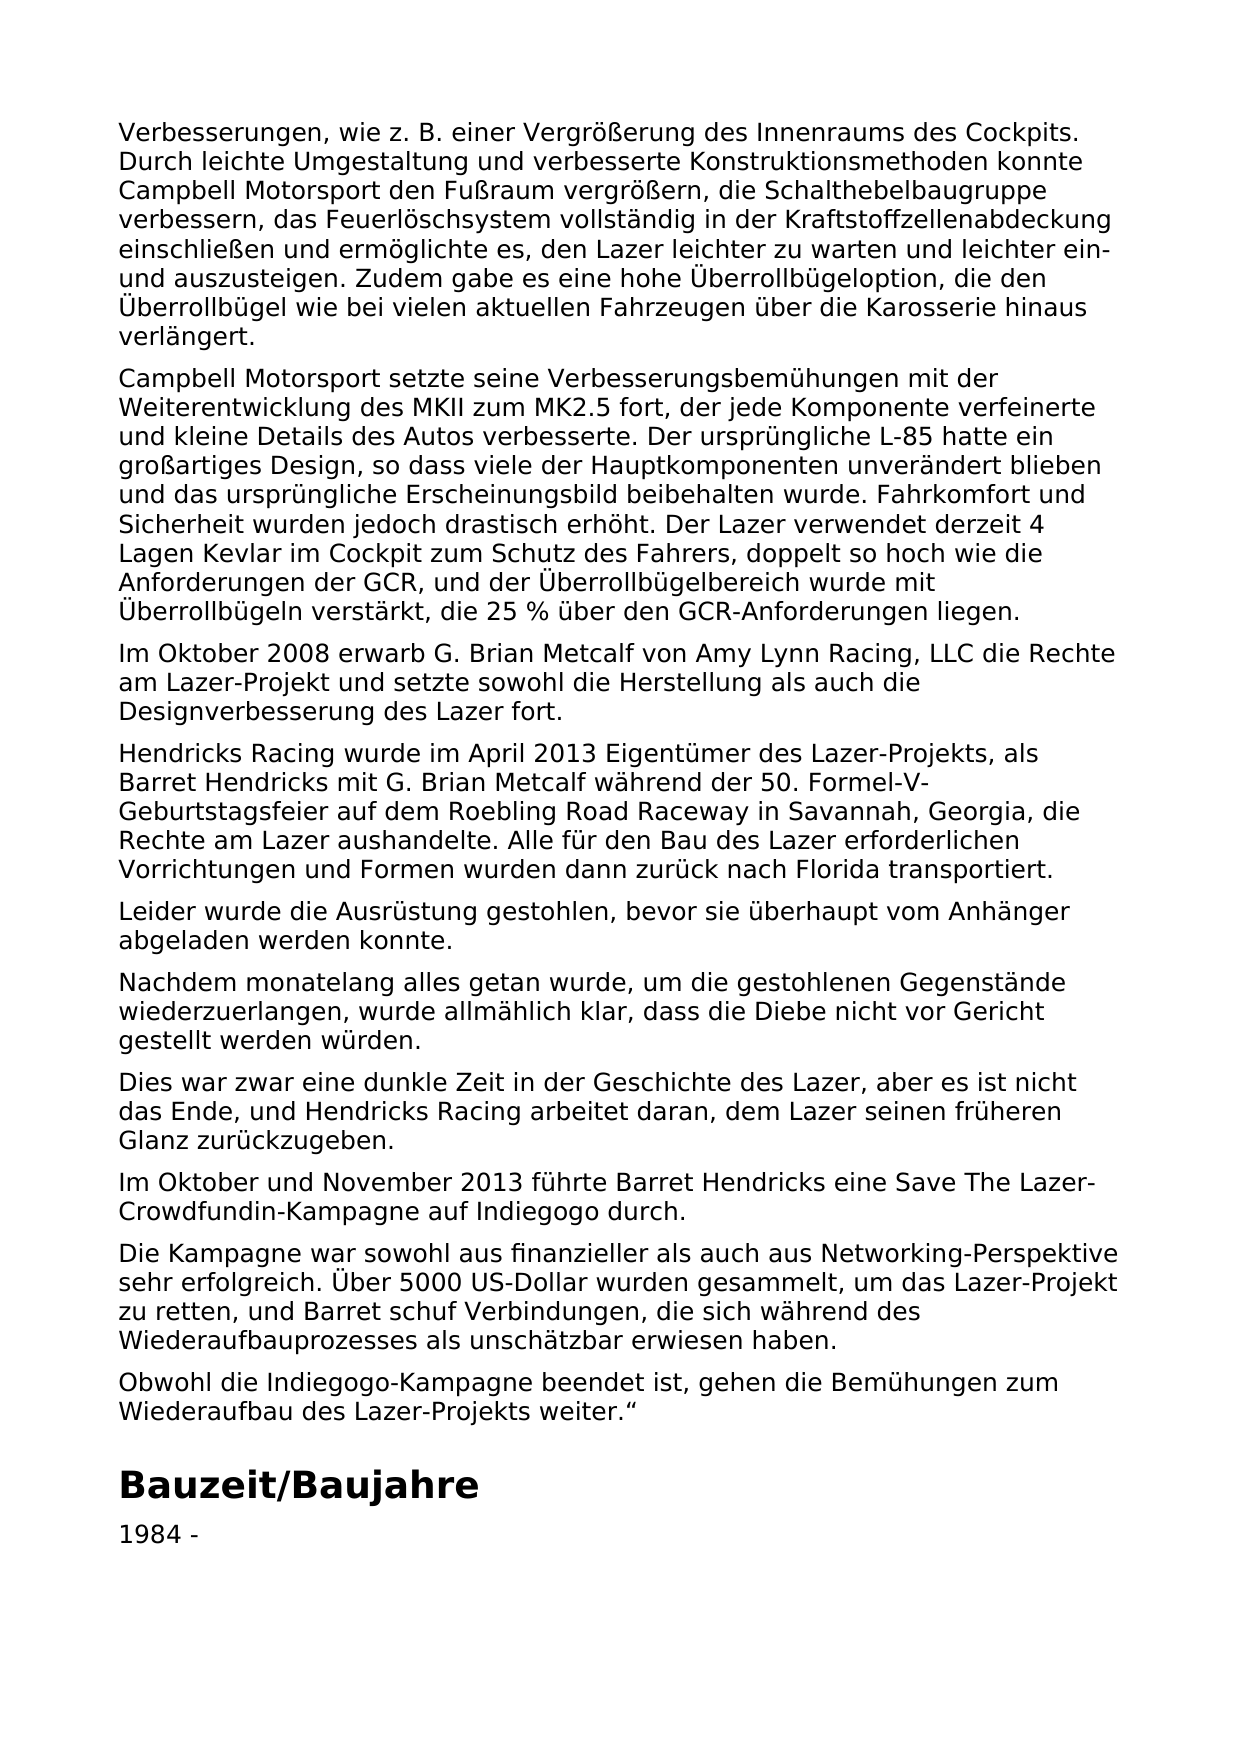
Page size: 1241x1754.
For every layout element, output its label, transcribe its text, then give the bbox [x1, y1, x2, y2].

text Im Oktober und November 2013 führte Barret Hendricks eine Save The Lazer-Crowdfundin-Kampagne auf Indiegogo durch. [118, 1168, 1122, 1226]
text Im Oktober 2008 erwarb G. Brian Metcalf von Amy Lynn Racing, LLC die Rechte am Lazer-Projekt und setzte sowohl die Herstellung als auch die Designverbesserung des Lazer fort. [118, 639, 1122, 726]
text Dies war zwar eine dunkle Zeit in der Geschichte des Lazer, aber es ist nicht das Ende, und Hendricks Racing arbeitet daran, dem Lazer seinen früheren Glanz zurückzugeben. [118, 1068, 1122, 1156]
text Die Kampagne war sowohl aus finanzieller als auch aus Networking-Perspektive sehr erfolgreich. Über 5000 US-Dollar wurden gesammelt, um das Lazer-Projekt zu retten, und Barret schuf Verbindungen, die sich während des Wiederaufbauprozesses als unschätzbar erwiesen haben. [118, 1239, 1122, 1356]
text 1984 - [118, 1520, 1122, 1549]
subtitle Bauzeit/Baujahre [118, 1464, 1122, 1508]
text Verbesserungen, wie z. B. einer Vergrößerung des Innenraums des Cockpits. Durch leichte Umgestaltung und verbesserte Konstruktionsmethoden konnte Campbell Motorsport den Fußraum vergrößern, die Schalthebelbaugruppe verbessern, das Feuerlöschsystem vollständig in der Kraftstoffzellenabdeckung einschließen und ermöglichte es, den Lazer leichter zu warten und leichter ein- und auszusteigen. Zudem gabe es eine hohe Überrollbügeloption, die den Überrollbügel wie bei vielen aktuellen Fahrzeugen über die Karosserie hinaus verlängert. [118, 118, 1122, 351]
text Obwohl die Indiegogo-Kampagne beendet ist, gehen die Bemühungen zum Wiederaufbau des Lazer-Projekts weiter.“ [118, 1368, 1122, 1426]
text Leider wurde die Ausrüstung gestohlen, bevor sie überhaupt vom Anhänger abgeladen werden konnte. [118, 897, 1122, 956]
text Campbell Motorsport setzte seine Verbesserungsbemühungen mit der Weiterentwicklung des MKII zum MK2.5 fort, der jede Komponente verfeinerte und kleine Details des Autos verbesserte. Der ursprüngliche L-85 hatte ein großartiges Design, so dass viele der Hauptkomponenten unverändert blieben und das ursprüngliche Erscheinungsbild beibehalten wurde. Fahrkomfort und Sicherheit wurden jedoch drastisch erhöht. Der Lazer verwendet derzeit 4 Lagen Kevlar im Cockpit zum Schutz des Fahrers, doppelt so hoch wie die Anforderungen der GCR, und der Überrollbügelbereich wurde mit Überrollbügeln verstärkt, die 25 % über den GCR-Anforderungen liegen. [118, 364, 1122, 626]
text Nachdem monatelang alles getan wurde, um die gestohlenen Gegenstände wiederzuerlangen, wurde allmählich klar, dass die Diebe nicht vor Gericht gestellt werden würden. [118, 968, 1122, 1056]
text Hendricks Racing wurde im April 2013 Eigentümer des Lazer-Projekts, als Barret Hendricks mit G. Brian Metcalf während der 50. Formel-V-Geburtstagsfeier auf dem Roebling Road Raceway in Savannah, Georgia, die Rechte am Lazer aushandelte. Alle für den Bau des Lazer erforderlichen Vorrichtungen und Formen wurden dann zurück nach Florida transportiert. [118, 739, 1122, 885]
